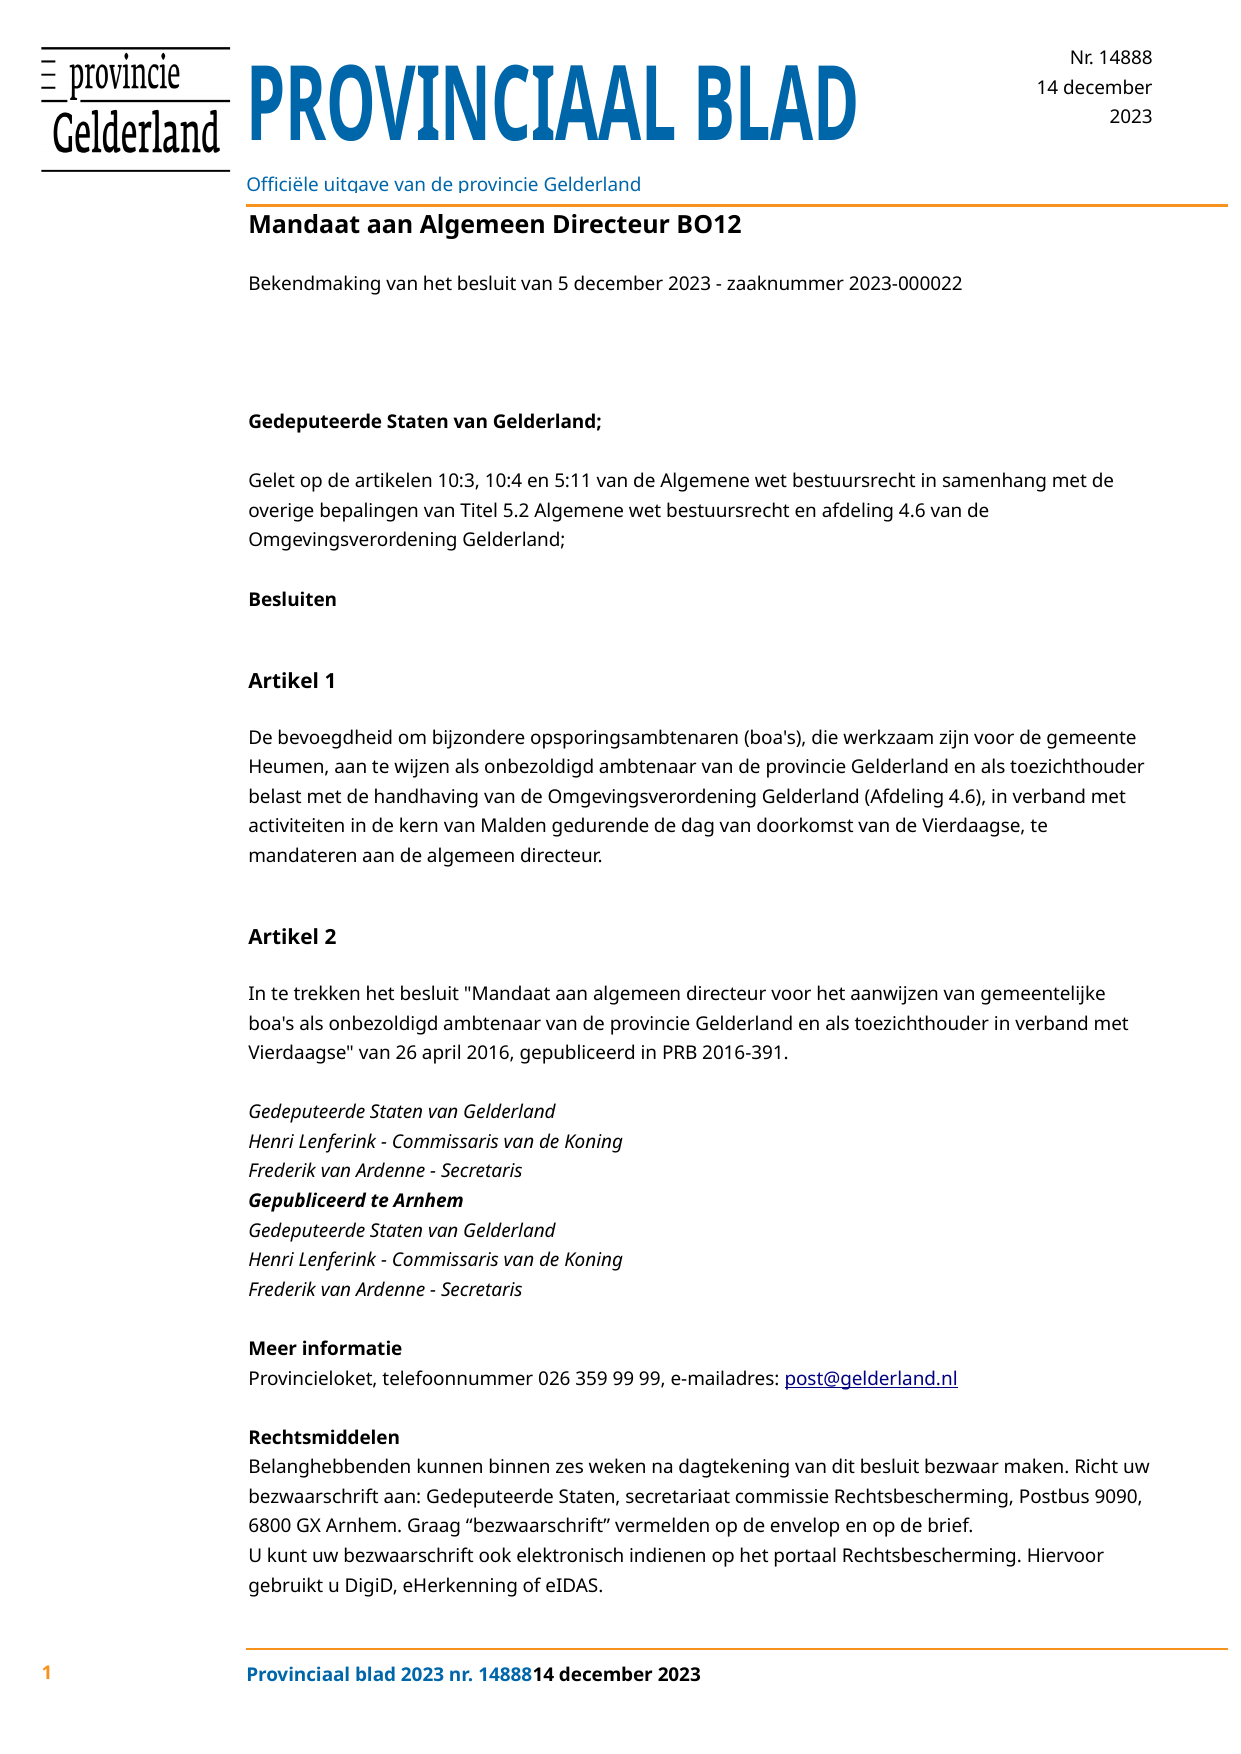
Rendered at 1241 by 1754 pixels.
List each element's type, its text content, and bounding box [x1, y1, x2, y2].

text Gelet op de artikelen 10:3, 10:4 en 5:11 van de Algemene wet bestuursrecht in samenhang met de overige bepalingen van Titel 5.2 Algemene wet bestuursrecht en afdeling 4.6 van de Omgevingsverordening Gelderland; [248, 467, 1152, 552]
text Meer informatie [248, 1335, 1152, 1361]
text In te trekken het besluit "Mandaat aan algemeen directeur voor het aanwijzen van gemeentelijke boa's als onbezoldigd ambtenaar van de provincie Gelderland en als toezichthouder in verband met Vierdaagse" van 26 april 2016, gepubliceerd in PRB 2016-391. [248, 980, 1152, 1065]
text Artikel 2 [248, 922, 1152, 951]
text Gedeputeerde Staten van Gelderland [248, 1217, 1152, 1243]
text Mandaat aan Algemeen Directeur BO12 [248, 207, 1152, 241]
text Frederik van Ardenne - Secretaris [248, 1276, 1152, 1302]
text Gedeputeerde Staten van Gelderland [248, 1098, 1152, 1124]
text Artikel 1 [248, 666, 1152, 694]
text Frederik van Ardenne - Secretaris [248, 1158, 1152, 1183]
text Belanghebbenden kunnen binnen zes weken na dagtekening van dit besluit bezwaar maken. Richt uw bezwaarschrift aan: Gedeputeerde Staten, secretariaat commissie Rechtsbescherming, Postbus 9090, 6800 GX Arnhem. Graag “bezwaarschrift” vermelden op de envelop en op de brief. [248, 1453, 1152, 1538]
text De bevoegdheid om bijzondere opsporingsambtenaren (boa's), die werkzaam zijn voor de gemeente Heumen, aan te wijzen als onbezoldigd ambtenaar van de provincie Gelderland en als toezichthouder belast met de handhaving van de Omgevingsverordening Gelderland (Afdeling 4.6), in verband met activiteiten in de kern van Malden gedurende de dag van doorkomst van de Vierdaagse, te mandateren aan de algemeen directeur. [248, 724, 1152, 868]
text U kunt uw bezwaarschrift ook elektronisch indienen op het portaal Rechtsbescherming. Hiervoor gebruikt u DigiD, eHerkenning of eIDAS. [248, 1542, 1152, 1598]
text Bekendmaking van het besluit van 5 december 2023 - zaaknummer 2023-000022 [248, 270, 1152, 296]
text Besluiten [248, 586, 1152, 612]
text Gepubliceerd te Arnhem [248, 1187, 1152, 1213]
text Rechtsmiddelen [248, 1424, 1152, 1450]
text Gedeputeerde Staten van Gelderland; [248, 408, 1152, 434]
picture [41, 47, 231, 172]
text Henri Lenferink - Commissaris van de Koning [248, 1246, 1152, 1272]
text Provincieloket, telefoonnummer 026 359 99 99, e-mailadres: post@gelderland.nl [248, 1365, 1152, 1391]
text Henri Lenferink - Commissaris van de Koning [248, 1128, 1152, 1154]
